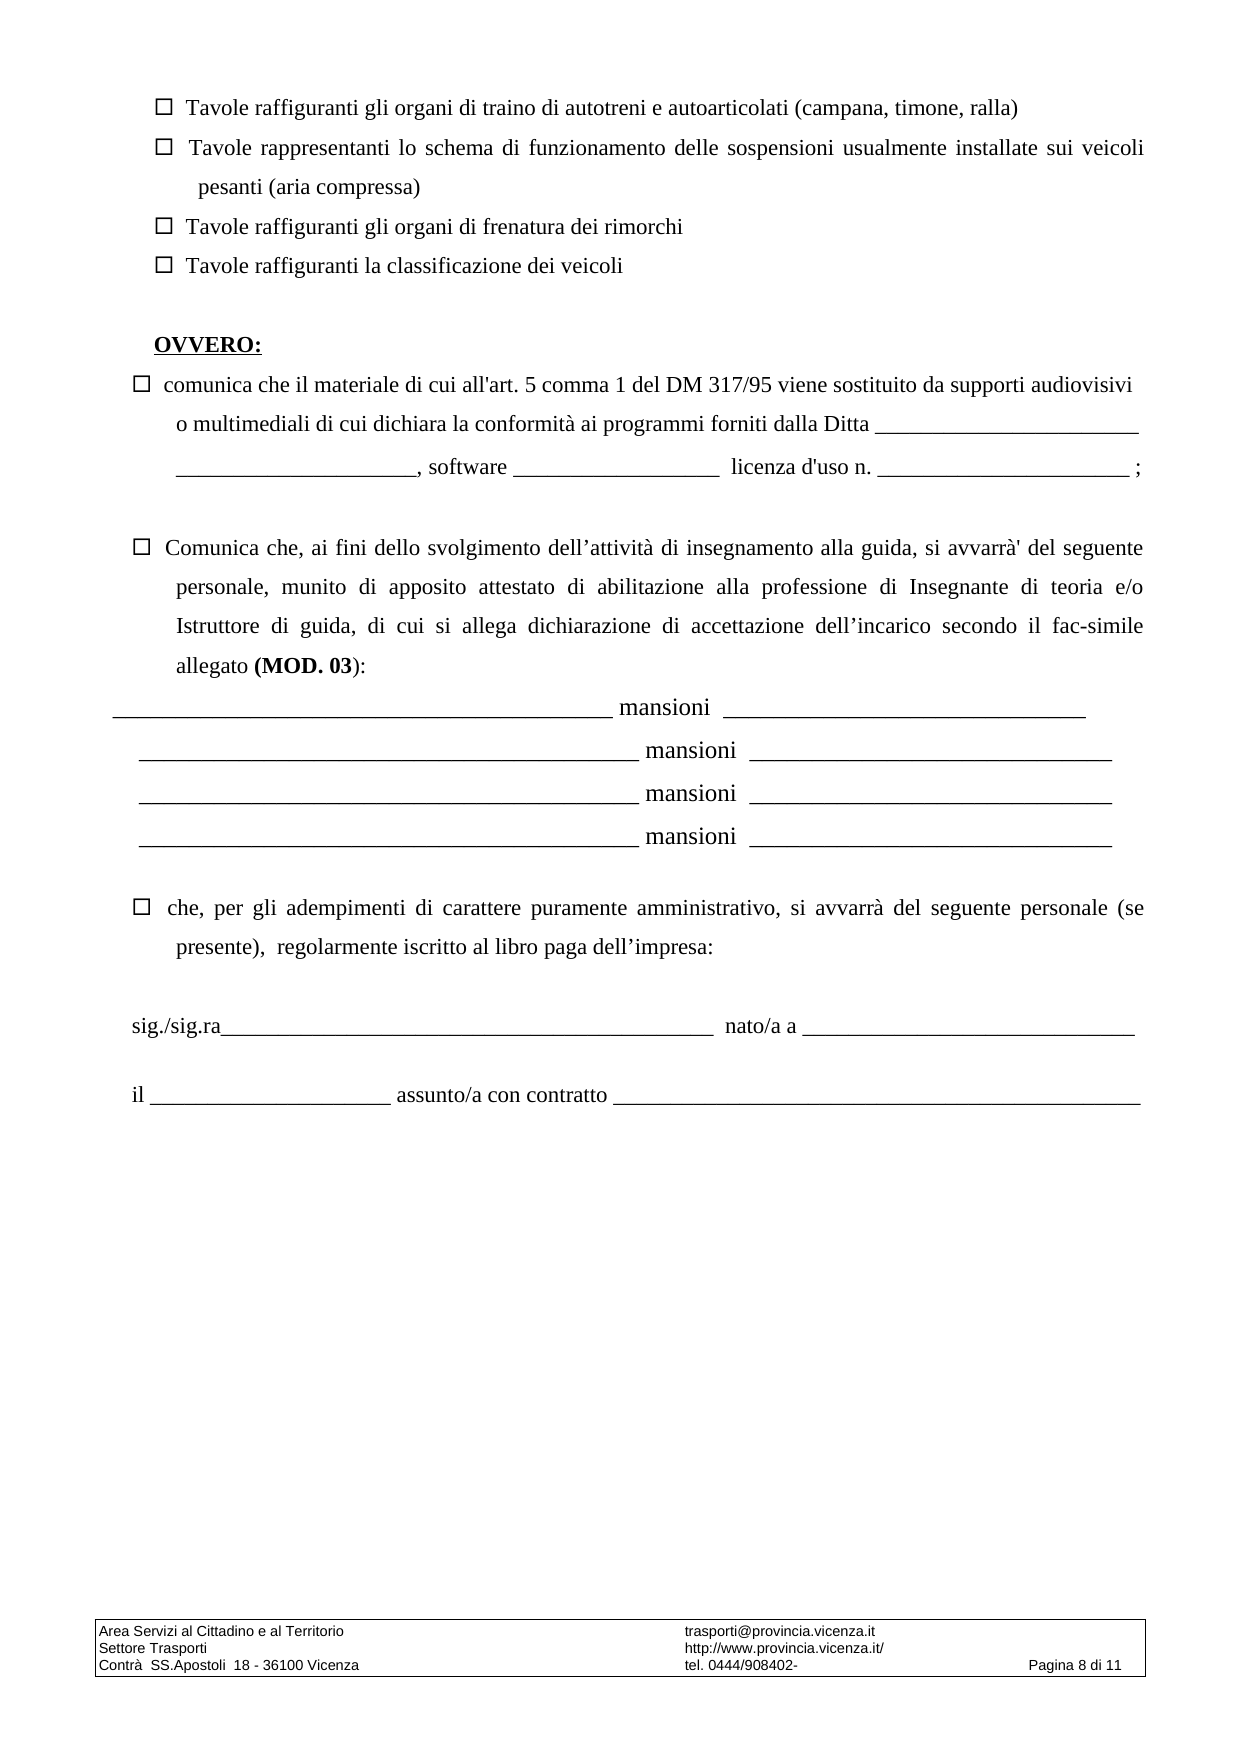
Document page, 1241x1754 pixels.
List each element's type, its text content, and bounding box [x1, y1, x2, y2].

text ________________________________________ mansioni _____________________________ [90, 692, 1146, 720]
text sig./sig.ra___________________________________________ nato/a a _____________________________ [132, 1012, 1146, 1038]
text ¨ Comunica che, ai fini dello svolgimento dell’attività di insegnamento alla guida, si avvarrà' del seguente personale, munito di apposito attestato di abilitazione alla professione di Insegnante di teoria e/o Istruttore di guida, di cui si allega dichiarazione di accettazione dell’incarico secondo il fac-simile allegato (MOD. 03): [131, 534, 1146, 678]
text ________________________________________ mansioni _____________________________ [139, 821, 1146, 850]
text ¨ Tavole raffiguranti gli organi di traino di autotreni e autoarticolati (campana, timone, ralla) [153, 94, 1146, 121]
text ¨ comunica che il materiale di cui all'art. 5 comma 1 del DM 317/95 viene sostituito da supporti audiovisivi o multimediali di cui dichiara la conformità ai programmi forniti dalla Ditta _______________________ _____________________, software __________________ licenza d'uso n. ______________________ ; [131, 371, 1146, 480]
text ¨ Tavole raffiguranti la classificazione dei veicoli [153, 252, 1146, 279]
text ¨ Tavole raffiguranti gli organi di frenatura dei rimorchi [153, 213, 1146, 239]
text ¨ Tavole rappresentanti lo schema di funzionamento delle sospensioni usualmente installate sui veicoli pesanti (aria compressa) [153, 134, 1146, 200]
text il _____________________ assunto/a con contratto ______________________________________________ [132, 1081, 1146, 1107]
text ________________________________________ mansioni _____________________________ [94, 735, 1146, 763]
text OVVERO: [153, 331, 1146, 358]
text ________________________________________ mansioni _____________________________ [94, 778, 1146, 807]
text ¨ che, per gli adempimenti di carattere puramente amministrativo, si avvarrà del seguente personale (se presente), regolarmente iscritto al libro paga dell’impresa: [131, 893, 1146, 959]
